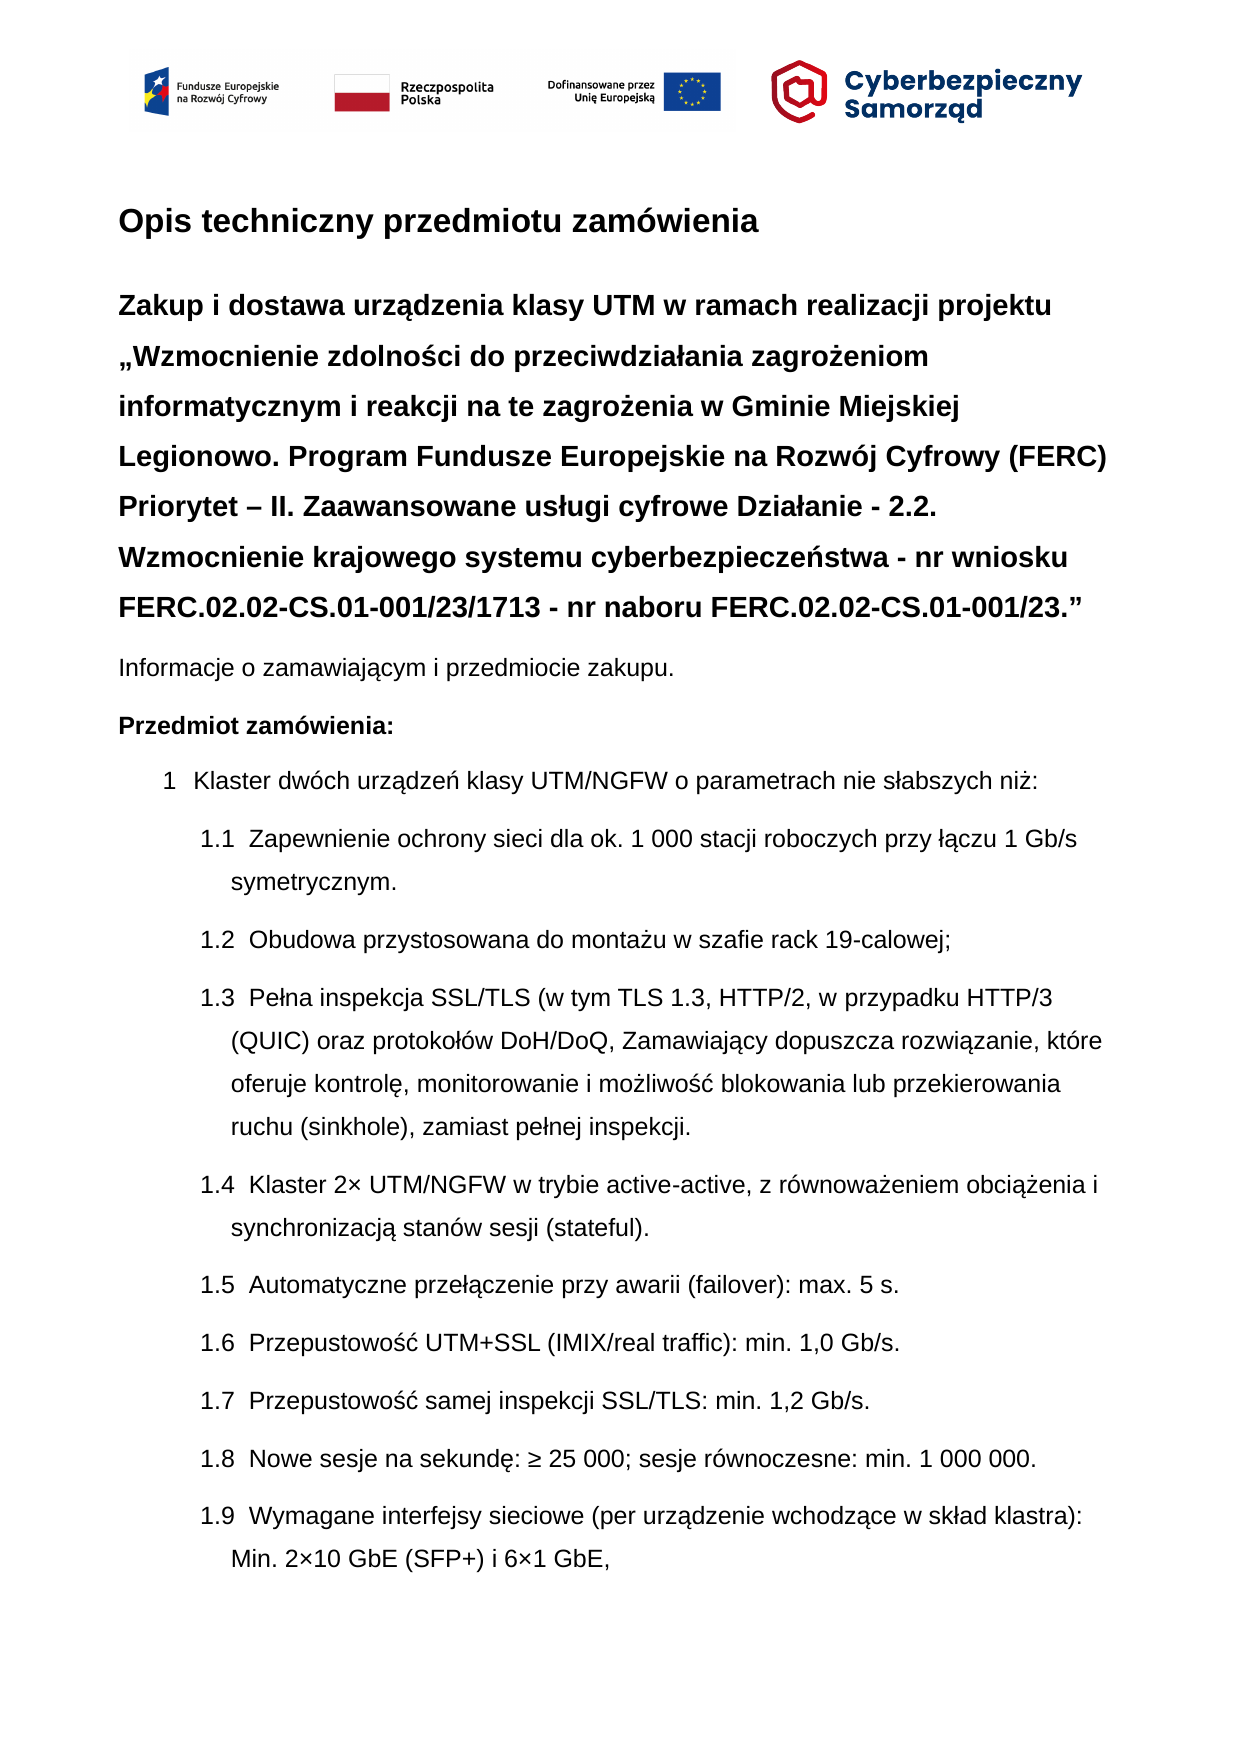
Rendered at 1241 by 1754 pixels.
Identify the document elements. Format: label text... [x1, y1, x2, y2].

list Przepustowość UTM+SSL (IMIX/real traffic): min. 1,0 Gb/s. [193, 1328, 1122, 1357]
picture [757, 53, 1097, 133]
list Nowe sesje na sekundę: ≥ 25 000; sesje równoczesne: min. 1 000 000. [193, 1443, 1122, 1472]
list Obudowa przystosowana do montażu w szafie rack 19-calowej; [193, 925, 1122, 953]
list Wymagane interfejsy sieciowe (per urządzenie wchodzące w skład klastra): Min. 2×10 GbE (SFP+) i 6×1 GbE, [193, 1501, 1122, 1573]
subtitle Opis techniczny przedmiotu zamówienia [118, 201, 1122, 239]
list Klaster 2× UTM/NGFW w trybie active‑active, z równoważeniem obciążenia i synchronizacją stanów sesji (stateful). [193, 1169, 1122, 1241]
subtitle Zakup i dostawa urządzenia klasy UTM w ramach realizacji projektu „Wzmocnienie zdolności do przeciwdziałania zagrożeniom informatycznym i reakcji na te zagrożenia w Gminie Miejskiej Legionowo. Program Fundusze Europejskie na Rozwój Cyfrowy (FERC) Priorytet – II. Zaawansowane usługi cyfrowe Działanie - 2.2. Wzmocnienie krajowego systemu cyberbezpieczeństwa - nr wniosku FERC.02.02-CS.01-001/23/1713 - nr naboru FERC.02.02-CS.01-001/23.” [118, 288, 1122, 624]
list Przepustowość samej inspekcji SSL/TLS: min. 1,2 Gb/s. [193, 1386, 1122, 1414]
list Pełna inspekcja SSL/TLS (w tym TLS 1.3, HTTP/2, w przypadku HTTP/3 (QUIC) oraz protokołów DoH/DoQ, Zamawiający dopuszcza rozwiązanie, które oferuje kontrolę, monitorowanie i możliwość blokowania lub przekierowania ruchu (sinkhole), zamiast pełnej inspekcji. [193, 982, 1122, 1141]
list Zapewnienie ochrony sieci dla ok. 1 000 stacji roboczych przy łączu 1 Gb/s symetrycznym. [193, 824, 1122, 896]
text Informacje o zamawiającym i przedmiocie zakupu. [118, 653, 1122, 682]
list Automatyczne przełączenie przy awarii (failover): max. 5 s. [193, 1270, 1122, 1299]
subtitle Przedmiot zamówienia: [118, 711, 1122, 739]
list Klaster dwóch urządzeń klasy UTM/NGFW o parametrach nie słabszych niż: [156, 766, 1122, 795]
picture [128, 49, 737, 132]
